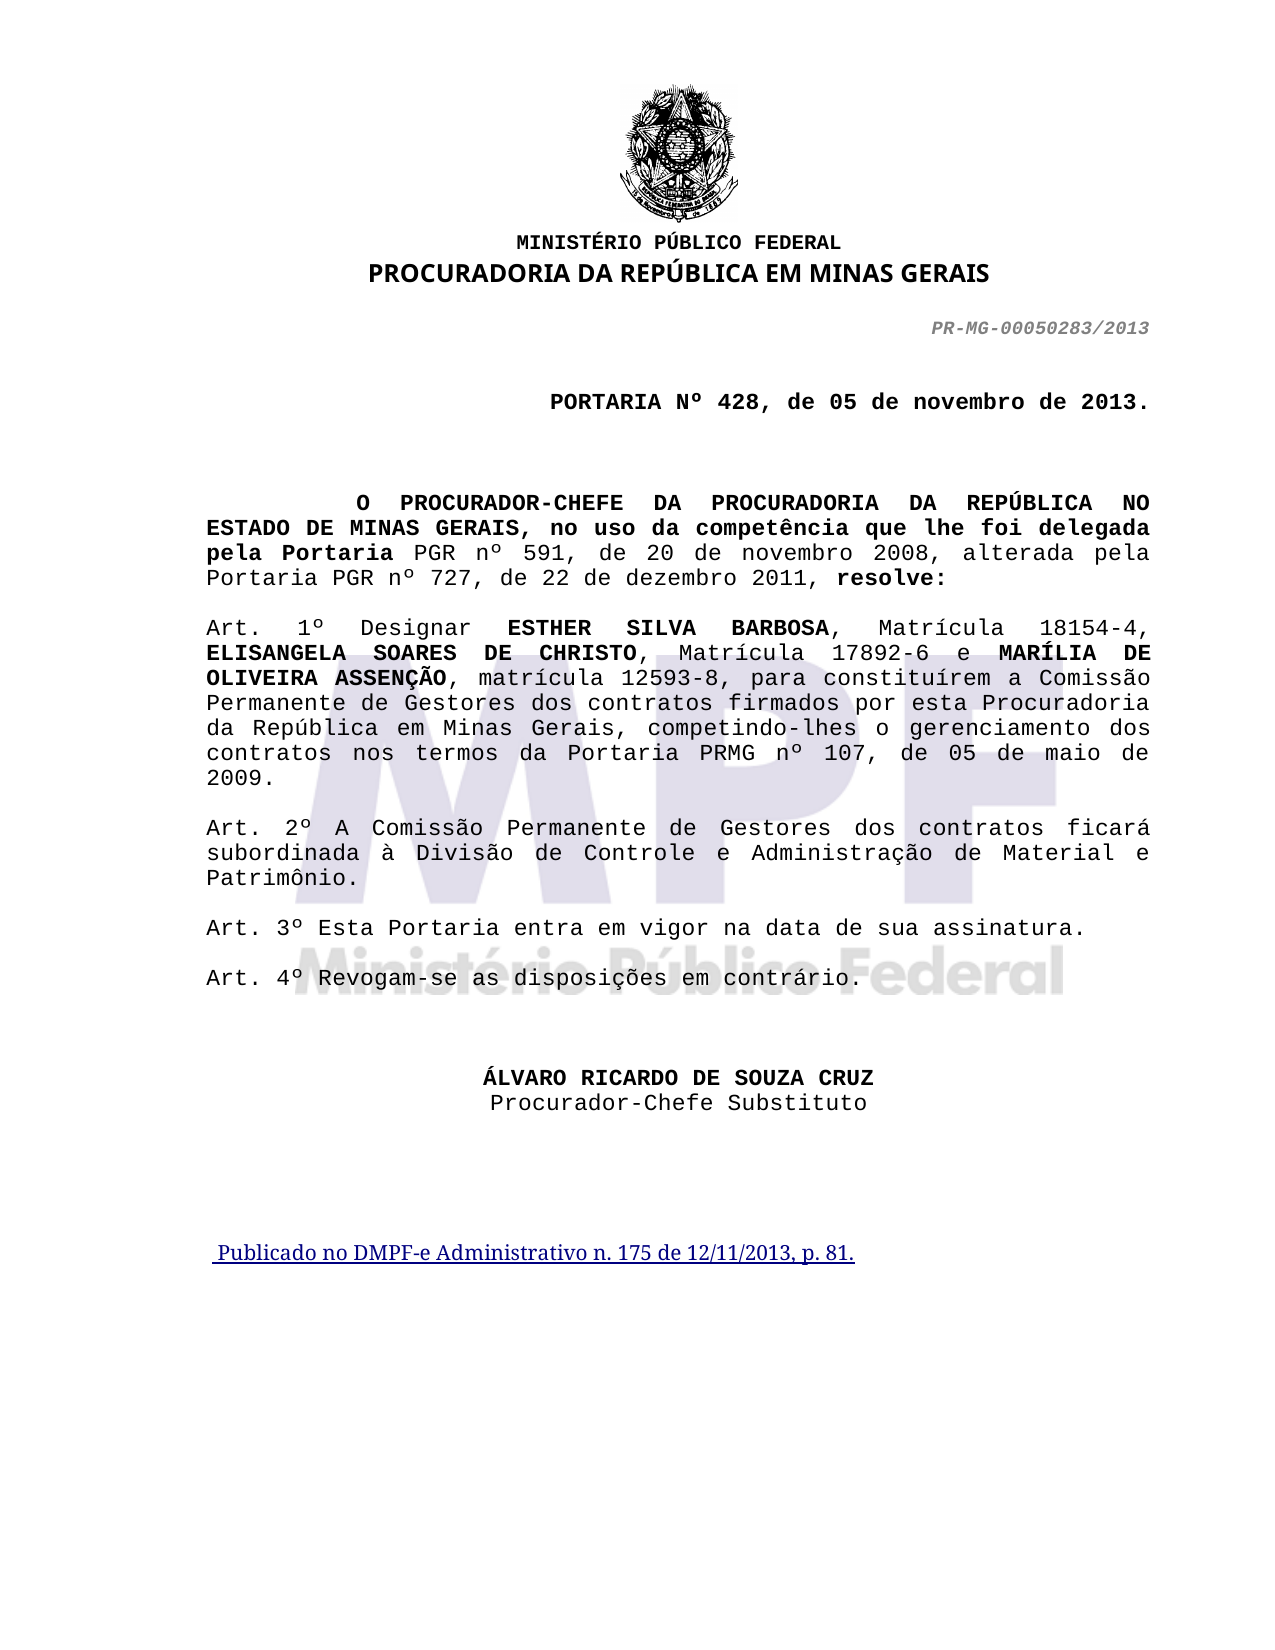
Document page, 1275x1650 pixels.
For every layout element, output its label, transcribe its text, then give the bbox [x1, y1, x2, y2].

picture [295, 941, 1063, 966]
picture [295, 891, 1063, 916]
text PR-MG-00050283/2013 [206, 314, 1152, 339]
text Publicado no DMPF-e Administrativo n. 175 de 12/11/2013, p. 81. [206, 1241, 1152, 1266]
picture [620, 84, 738, 223]
picture [295, 991, 1063, 995]
text Art. 2º A Comissão Permanente de Gestores dos contratos ficará subordinada à Divisão de Controle e Administração de Material e Patrimônio. [206, 816, 1152, 891]
text Art. 3º Esta Portaria entra em vigor na data de sua assinatura. [206, 916, 1152, 941]
text Art. 1º Designar Esther Silva Barbosa, Matrícula 18154-4, ELISANGELA SOARES DE CHRISTO, Matrícula 17892-6 e MARÍLIA DE OLIVEIRA ASSENÇÃO, matrícula 12593-8, para constituírem a Comissão Permanente de Gestores dos contratos firmados por esta Procuradoria da República em Minas Gerais, competindo-lhes o gerenciamento dos contratos nos termos da Portaria PRMG nº 107, de 05 de maio de 2009. [206, 616, 1152, 791]
text PORTARIA Nº 428, de 05 de novembro de 2013. [206, 389, 1152, 414]
text O PROCURADOR-CHEFE DA PROCURADORIA DA REPÚBLICA NO ESTADO DE MINAS GERAIS, no uso da competência que lhe foi delegada pela Portaria PGR nº 591, de 20 de novembro 2008, alterada pela Portaria PGR nº 727, de 22 de dezembro 2011, resolve: [206, 491, 1152, 591]
text Art. 4º Revogam-se as disposições em contrário. [206, 966, 1152, 991]
text ÁLVARO RICARDO DE SOUZA CRUZ [206, 1066, 1152, 1091]
picture [295, 791, 1063, 816]
text Procurador-Chefe Substituto [206, 1091, 1152, 1116]
